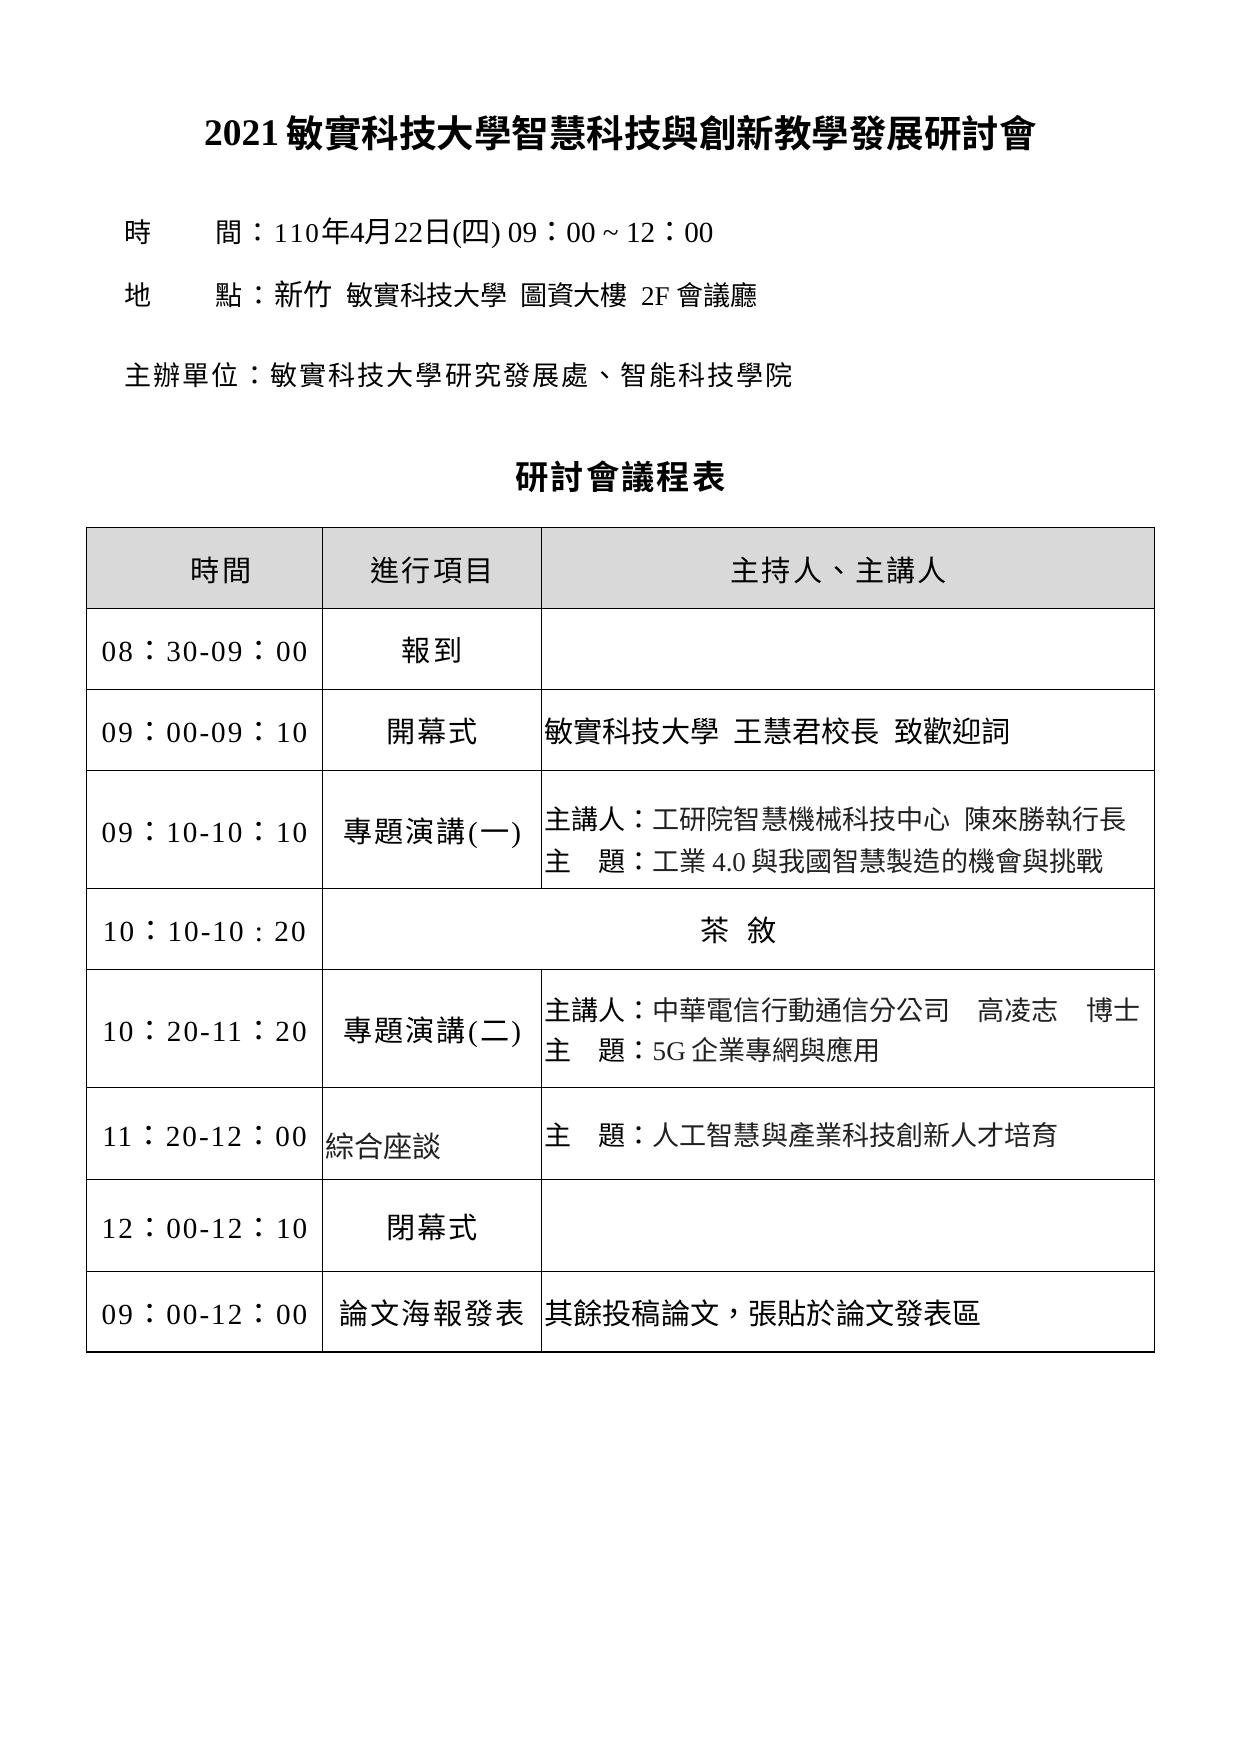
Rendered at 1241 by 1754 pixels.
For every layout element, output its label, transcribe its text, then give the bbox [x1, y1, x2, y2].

table_cell 綜合座談 [323, 1088, 541, 1179]
table_cell 主講人：中華電信行動通信分公司 高凌志 博士 主 題：5G企業專網與應用 [542, 970, 1154, 1087]
table_cell 閉幕式 [323, 1180, 541, 1271]
table_header 主持人、主講人 [542, 528, 1154, 608]
text 主辦單位：敏實科技大學研究發展處、智能科技學院 [124, 354, 1116, 393]
table_cell 10：20-11：20 [87, 970, 322, 1087]
table_cell 09：00-09：10 [87, 690, 322, 770]
table_cell 專題演講(二) [323, 970, 541, 1087]
table_cell [542, 1180, 1154, 1271]
text 時 間：110年4月22日(四) 09：00 ~ 12：00 [124, 208, 1116, 251]
table_cell 敏實科技大學 王慧君校長 致歡迎詞 [542, 690, 1154, 770]
table_cell 09：10-10：10 [87, 771, 322, 888]
table_cell 09：00-12：00 [87, 1272, 322, 1351]
table_cell 10：10-10 : 20 [87, 889, 322, 969]
text 研討會議程表 [124, 451, 1116, 499]
table_cell 茶 敘 [323, 889, 1154, 969]
table_cell 主講人：工研院智慧機械科技中心 陳來勝執行長 主 題：工業4.0與我國智慧製造的機會與挑戰 [542, 771, 1154, 888]
table_cell 主 題：人工智慧與產業科技創新人才培育 [542, 1088, 1154, 1179]
table_cell 論文海報發表 [323, 1272, 541, 1351]
table_cell 專題演講(一) [323, 771, 541, 888]
table_cell 報到 [323, 609, 541, 689]
table_cell 其餘投稿論文，張貼於論文發表區 [542, 1272, 1154, 1351]
table_cell 11：20-12：00 [87, 1088, 322, 1179]
table_header 時間 [87, 528, 322, 608]
table_header 進行項目 [323, 528, 541, 608]
text 地 點：新竹 敏實科技大學 圖資大樓 2F 會議廳 [124, 272, 1116, 314]
text 2021敏實科技大學智慧科技與創新教學發展研討會 [124, 90, 1116, 152]
table_cell 12：00-12：10 [87, 1180, 322, 1271]
table_cell 開幕式 [323, 690, 541, 770]
table_cell [542, 609, 1154, 689]
table_cell 08：30-09：00 [87, 609, 322, 689]
